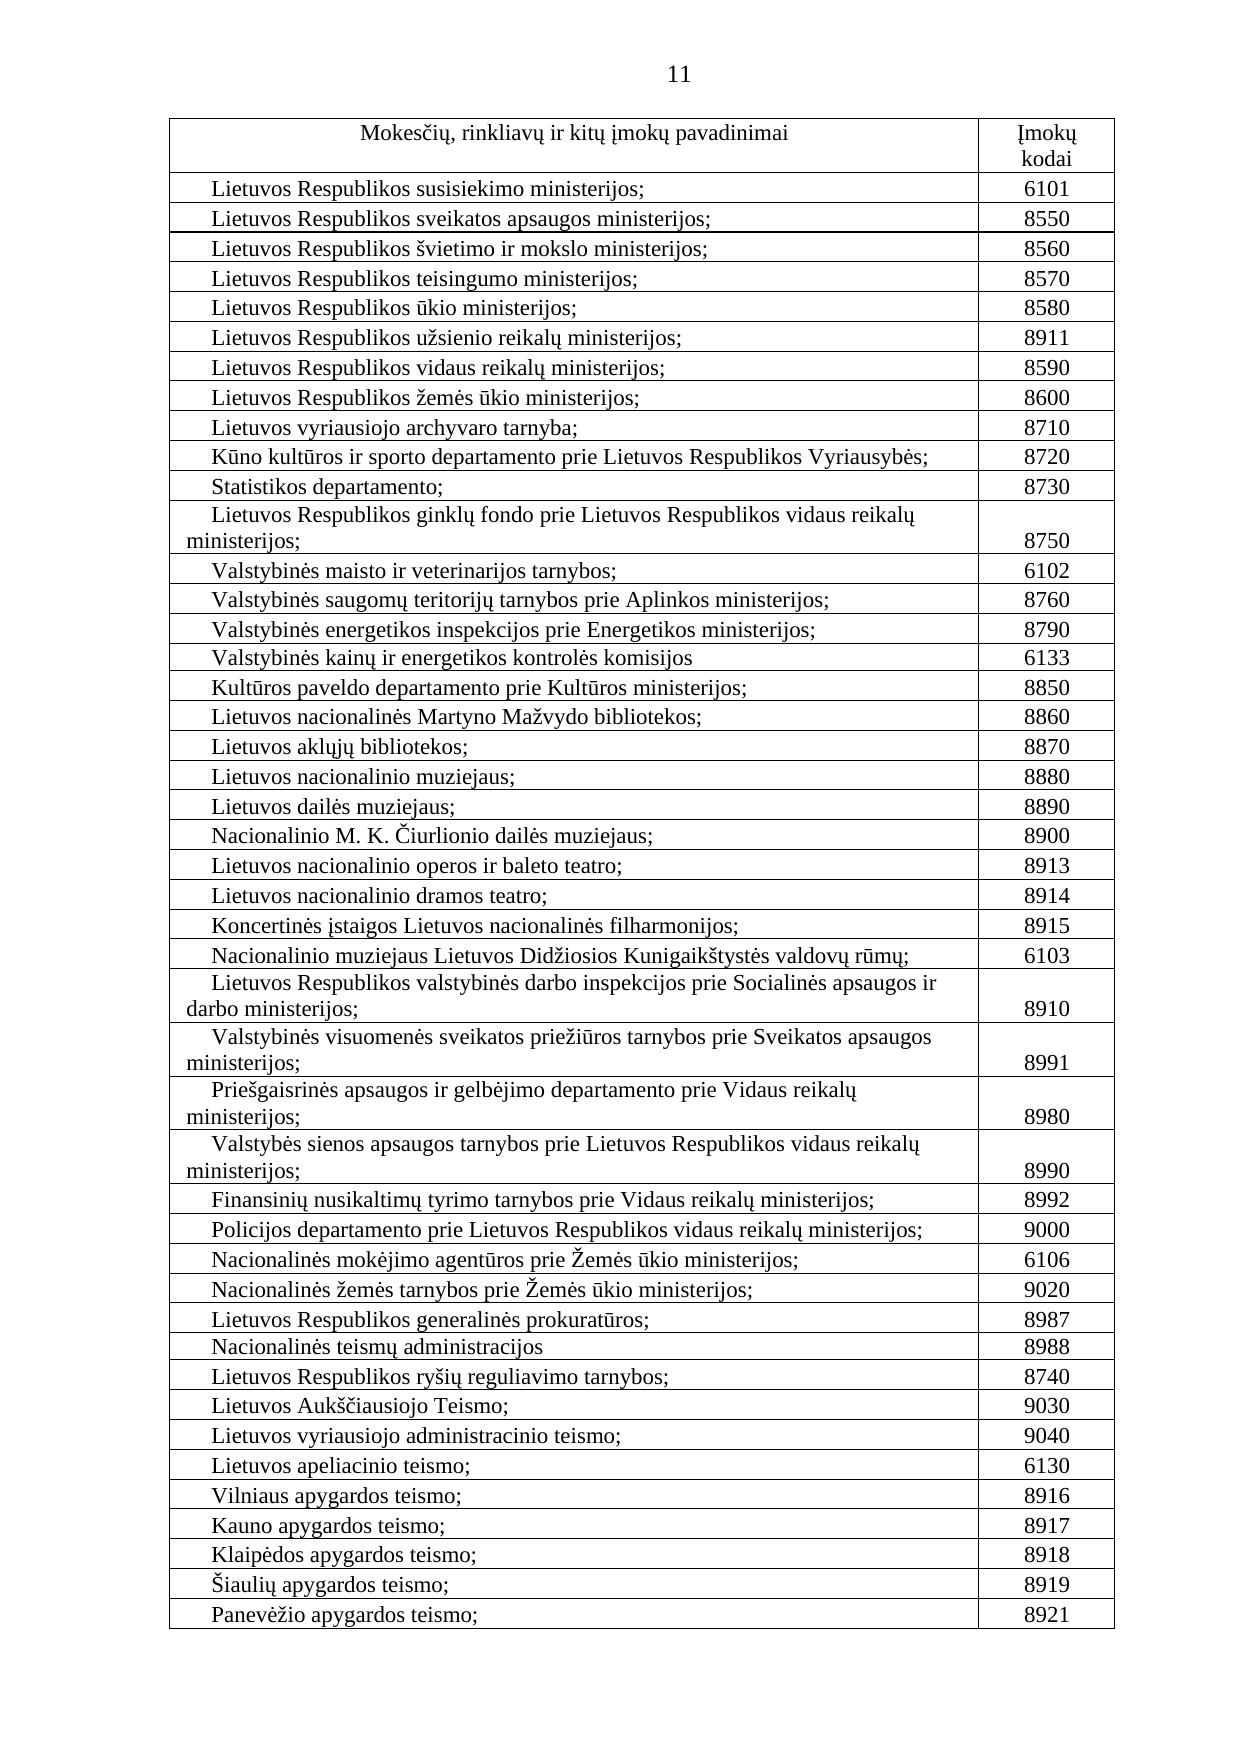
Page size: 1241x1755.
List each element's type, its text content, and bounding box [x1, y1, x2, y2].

table_cell 8915 [979, 910, 1114, 938]
table_cell Vilniaus apygardos teismo; [170, 1480, 978, 1508]
table_cell Statistikos departamento; [170, 471, 978, 499]
table_cell 8750 [979, 501, 1114, 553]
table_cell [1115, 583, 1126, 613]
table_cell [1115, 321, 1126, 351]
table_cell Lietuvos Respublikos susisiekimo ministerijos; [170, 173, 978, 202]
table_cell 9030 [979, 1390, 1114, 1419]
table_cell 6103 [979, 939, 1114, 968]
table_cell Lietuvos Respublikos vidaus reikalų ministerijos; [170, 352, 978, 380]
table_cell Lietuvos vyriausiojo archyvaro tarnyba; [170, 411, 978, 440]
table_cell Lietuvos Respublikos švietimo ir mokslo ministerijos; [170, 233, 978, 261]
table_cell [1115, 1076, 1126, 1129]
table_cell Lietuvos nacionalinio operos ir baleto teatro; [170, 850, 978, 879]
table_cell 9020 [979, 1274, 1114, 1302]
table_cell 8900 [979, 820, 1114, 849]
table_cell [1115, 1389, 1126, 1419]
table_cell Lietuvos Respublikos užsienio reikalų ministerijos; [170, 322, 978, 351]
table_cell 8992 [979, 1184, 1114, 1213]
table_cell 8870 [979, 731, 1114, 759]
table_cell Nacionalinės žemės tarnybos prie Žemės ūkio ministerijos; [170, 1274, 978, 1302]
table_cell Lietuvos Respublikos žemės ūkio ministerijos; [170, 381, 978, 410]
table_cell Šiaulių apygardos teismo; [170, 1569, 978, 1598]
table_cell 8590 [979, 352, 1114, 380]
table_cell [1115, 613, 1126, 643]
table_cell 8550 [979, 203, 1114, 231]
table_cell Priešgaisrinės apsaugos ir gelbėjimo departamento prie Vidaus reikalų ministerijos; [170, 1077, 978, 1129]
table_cell [1115, 1129, 1126, 1183]
table_cell 8720 [979, 441, 1114, 470]
table_cell 8987 [979, 1303, 1114, 1332]
table_cell Lietuvos Respublikos ūkio ministerijos; [170, 292, 978, 321]
table_cell 8730 [979, 471, 1114, 499]
table_cell [1115, 1302, 1126, 1332]
table_cell Nacionalinės mokėjimo agentūros prie Žemės ūkio ministerijos; [170, 1244, 978, 1272]
table_cell Lietuvos Respublikos sveikatos apsaugos ministerijos; [170, 203, 978, 231]
table_cell 8880 [979, 761, 1114, 789]
table_cell Policijos departamento prie Lietuvos Respublikos vidaus reikalų ministerijos; [170, 1214, 978, 1243]
table_cell 8740 [979, 1360, 1114, 1389]
table_cell Nacionalinio M. K. Čiurlionio dailės muziejaus; [170, 820, 978, 849]
table_cell 8980 [979, 1077, 1114, 1129]
table_cell Panevėžio apygardos teismo; [170, 1599, 978, 1627]
table_cell [1115, 1479, 1126, 1508]
table_cell 8921 [979, 1599, 1114, 1627]
table_cell 8790 [979, 614, 1114, 643]
table_cell [1115, 909, 1126, 938]
table_cell [1115, 172, 1126, 202]
table_cell [1115, 819, 1126, 849]
table_header Mokesčių, rinkliavų ir kitų įmokų pavadinimai [170, 119, 978, 172]
table_cell [1115, 1508, 1126, 1538]
table_header [1115, 118, 1126, 172]
table_cell Valstybinės visuomenės sveikatos priežiūros tarnybos prie Sveikatos apsaugos ministerijos; [170, 1023, 978, 1076]
table_cell 6133 [979, 644, 1114, 670]
table_cell Lietuvos Respublikos valstybinės darbo inspekcijos prie Socialinės apsaugos ir darbo ministerijos; [170, 969, 978, 1022]
table_cell Lietuvos Respublikos ginklų fondo prie Lietuvos Respublikos vidaus reikalų ministerijos; [170, 501, 978, 553]
table_cell [1115, 938, 1126, 968]
table_cell 9040 [979, 1420, 1114, 1449]
table_cell [1115, 730, 1126, 759]
table_cell 8918 [979, 1539, 1114, 1568]
table_cell 8580 [979, 292, 1114, 321]
table_cell [1115, 202, 1126, 231]
table_cell Valstybinės kainų ir energetikos kontrolės komisijos [170, 644, 978, 670]
table_cell 8988 [979, 1333, 1114, 1359]
table_cell Lietuvos dailės muziejaus; [170, 790, 978, 819]
table_cell [1115, 291, 1126, 321]
table_cell 8850 [979, 671, 1114, 700]
table_cell 8916 [979, 1480, 1114, 1508]
table_cell Valstybinės energetikos inspekcijos prie Energetikos ministerijos; [170, 614, 978, 643]
table_cell Koncertinės įstaigos Lietuvos nacionalinės filharmonijos; [170, 910, 978, 938]
table_cell Lietuvos vyriausiojo administracinio teismo; [170, 1420, 978, 1449]
table_cell 8990 [979, 1130, 1114, 1183]
table_cell [1115, 1419, 1126, 1449]
table_cell 6106 [979, 1244, 1114, 1272]
table_cell Lietuvos Respublikos ryšių reguliavimo tarnybos; [170, 1360, 978, 1389]
table_cell 8910 [979, 969, 1114, 1022]
table_cell Kūno kultūros ir sporto departamento prie Lietuvos Respublikos Vyriausybės; [170, 441, 978, 470]
table_cell Lietuvos nacionalinės Martyno Mažvydo bibliotekos; [170, 701, 978, 730]
table_cell [1115, 440, 1126, 470]
table_cell [1115, 500, 1126, 553]
table_cell [1115, 261, 1126, 291]
table_cell [1115, 760, 1126, 789]
table_cell Lietuvos Respublikos generalinės prokuratūros; [170, 1303, 978, 1332]
table_cell [1115, 968, 1126, 1022]
table_cell Valstybinės saugomų teritorijų tarnybos prie Aplinkos ministerijos; [170, 584, 978, 613]
table_cell Valstybės sienos apsaugos tarnybos prie Lietuvos Respublikos vidaus reikalų ministerijos; [170, 1130, 978, 1183]
table_cell 8560 [979, 233, 1114, 261]
table_cell [1115, 231, 1126, 261]
table_cell [1115, 470, 1126, 499]
table_cell Kultūros paveldo departamento prie Kultūros ministerijos; [170, 671, 978, 700]
table_cell 8860 [979, 701, 1114, 730]
table_cell [1115, 1359, 1126, 1389]
table_cell 8911 [979, 322, 1114, 351]
table_cell [1115, 1273, 1126, 1302]
table_cell 8914 [979, 880, 1114, 908]
table_cell Lietuvos aklųjų bibliotekos; [170, 731, 978, 759]
table_cell [1115, 643, 1126, 670]
table_cell Nacionalinio muziejaus Lietuvos Didžiosios Kunigaikštystės valdovų rūmų; [170, 939, 978, 968]
table_cell Klaipėdos apygardos teismo; [170, 1539, 978, 1568]
table_cell [1115, 1568, 1126, 1598]
table_cell [1115, 789, 1126, 819]
table_cell 8600 [979, 381, 1114, 410]
table_cell 8760 [979, 584, 1114, 613]
table_cell 8913 [979, 850, 1114, 879]
table_cell [1115, 553, 1126, 583]
table_cell 8890 [979, 790, 1114, 819]
table_cell [1115, 410, 1126, 440]
table_cell [1115, 700, 1126, 730]
table_cell Lietuvos nacionalinio dramos teatro; [170, 880, 978, 908]
table_cell [1115, 1022, 1126, 1076]
table_cell [1115, 1213, 1126, 1243]
table_cell 8570 [979, 262, 1114, 291]
table_cell 8919 [979, 1569, 1114, 1598]
table_cell [1115, 1332, 1126, 1359]
table_cell Finansinių nusikaltimų tyrimo tarnybos prie Vidaus reikalų ministerijos; [170, 1184, 978, 1213]
table_cell [1115, 351, 1126, 380]
table_cell [1115, 380, 1126, 410]
table_cell [1115, 1538, 1126, 1568]
table_cell Lietuvos nacionalinio muziejaus; [170, 761, 978, 789]
table_cell Lietuvos Aukščiausiojo Teismo; [170, 1390, 978, 1419]
table_cell Lietuvos apeliacinio teismo; [170, 1450, 978, 1478]
table_cell 6101 [979, 173, 1114, 202]
table_cell 6130 [979, 1450, 1114, 1478]
table_cell [1115, 849, 1126, 879]
table_cell 8917 [979, 1509, 1114, 1538]
table_cell [1115, 670, 1126, 700]
table_cell Valstybinės maisto ir veterinarijos tarnybos; [170, 554, 978, 583]
table_cell 8710 [979, 411, 1114, 440]
table_cell Lietuvos Respublikos teisingumo ministerijos; [170, 262, 978, 291]
table_cell [1115, 1183, 1126, 1213]
table_cell Kauno apygardos teismo; [170, 1509, 978, 1538]
table_cell 9000 [979, 1214, 1114, 1243]
table_cell [1115, 1598, 1126, 1627]
table_header Įmokų kodai [979, 119, 1114, 172]
table_cell 6102 [979, 554, 1114, 583]
table_cell 8991 [979, 1023, 1114, 1076]
table_cell Nacionalinės teismų administracijos [170, 1333, 978, 1359]
table_cell [1115, 1449, 1126, 1478]
table_cell [1115, 879, 1126, 908]
table_cell [1115, 1243, 1126, 1272]
